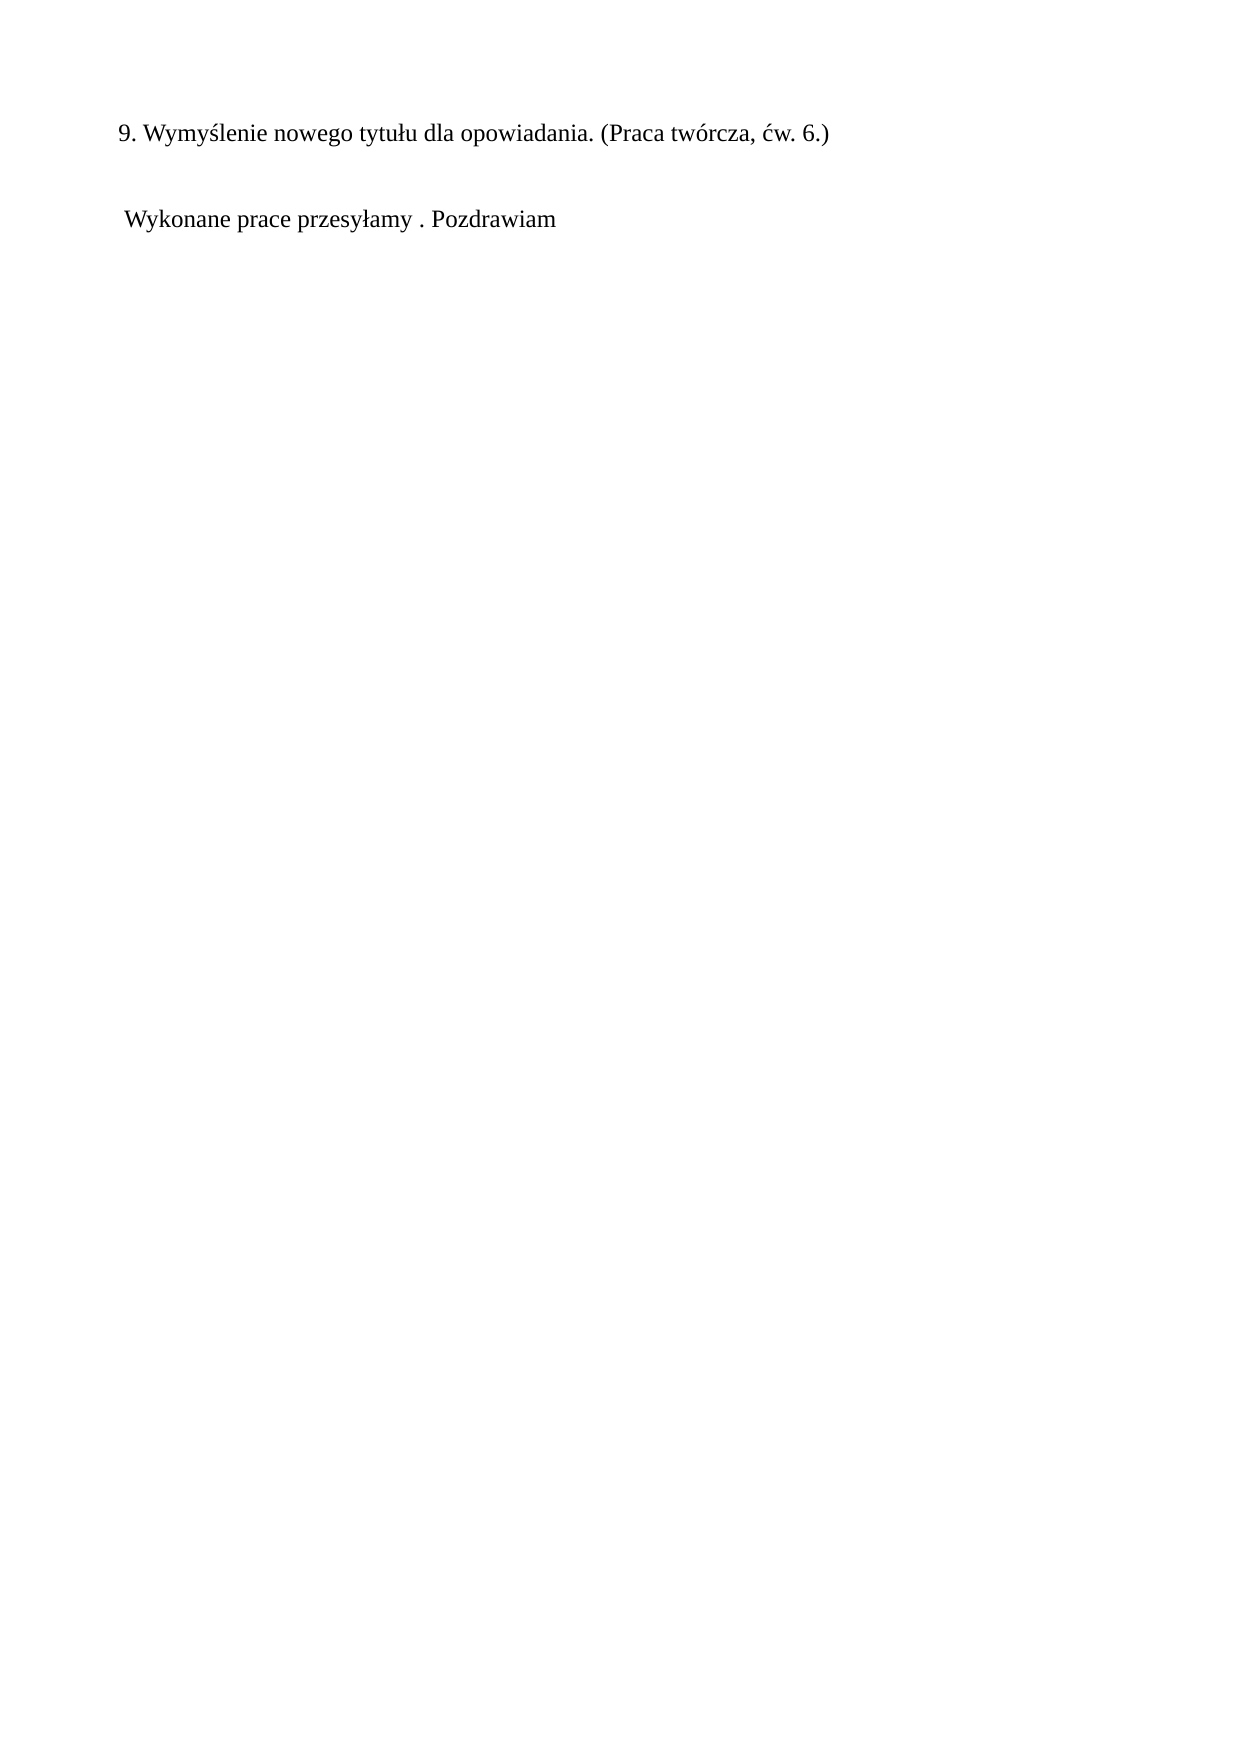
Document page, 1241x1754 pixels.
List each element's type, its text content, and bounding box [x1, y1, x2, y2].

text 9. Wymyślenie nowego tytułu dla opowiadania. (Praca twórcza, ćw. 6.) [118, 118, 1122, 147]
text Wykonane prace przesyłamy . Pozdrawiam [118, 204, 1122, 233]
